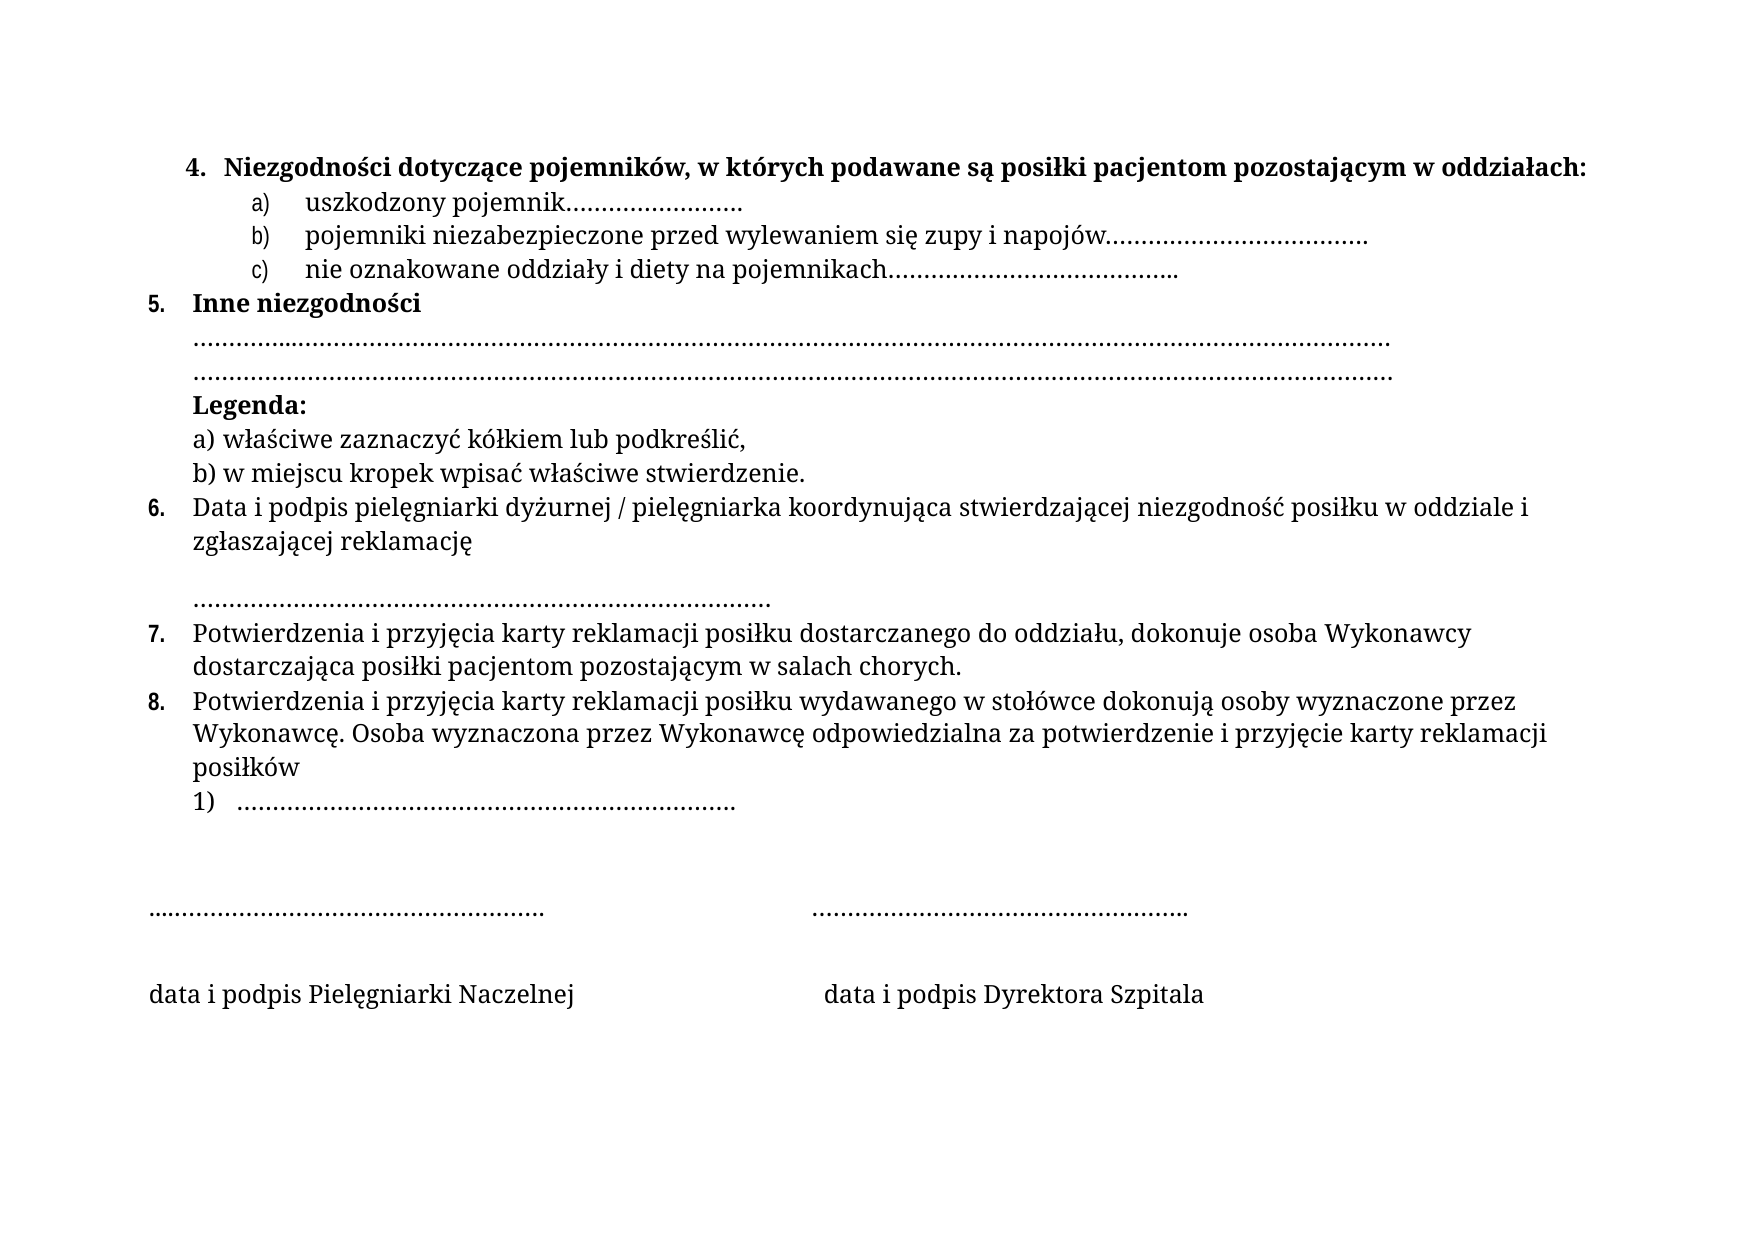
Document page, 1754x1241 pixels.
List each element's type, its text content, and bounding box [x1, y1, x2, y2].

list pojemniki niezabezpieczone przed wylewaniem się zupy i napojów………………………………. [251, 218, 1654, 252]
list właściwe zaznaczyć kółkiem lub podkreślić, [192, 422, 1654, 456]
list Inne niezgodności [148, 286, 1654, 319]
list Potwierdzenia i przyjęcia karty reklamacji posiłku wydawanego w stołówce dokonują osoby wyznaczone przez Wykonawcę. Osoba wyznaczona przez Wykonawcę odpowiedzialna za potwierdzenie i przyjęcie karty reklamacji posiłków [148, 683, 1627, 783]
list ……………………………………………………………. [192, 783, 1654, 818]
text data i podpis Pielęgniarki Naczelnej data i podpis Dyrektora Szpitala [149, 976, 1654, 1010]
text …………...……………………………………………………………………………………………………………………………………… [192, 320, 1654, 354]
list Data i podpis pielęgniarki dyżurnej / pielęgniarka koordynująca stwierdzającej niezgodność posiłku w oddziale i zgłaszającej reklamację [148, 490, 1629, 557]
list Niezgodności dotyczące pojemników, w których podawane są posiłki pacjentom pozostającym w oddziałach: [185, 150, 1654, 184]
text Legenda: [192, 387, 1654, 422]
text ....……………………………………………. …………………………………………….. [149, 890, 1654, 924]
text ……………………………………………………………………… [192, 581, 1654, 615]
text …………………………………………………………………………………………………………………………………………………… [192, 354, 1654, 387]
list uszkodzony pojemnik……………………. [251, 184, 1654, 218]
list nie oznakowane oddziały i diety na pojemnikach………………………………….. [251, 252, 1654, 286]
list Potwierdzenia i przyjęcia karty reklamacji posiłku dostarczanego do oddziału, dokonuje osoba Wykonawcy dostarczająca posiłki pacjentom pozostającym w salach chorych. [148, 615, 1608, 683]
list w miejscu kropek wpisać właściwe stwierdzenie. [192, 456, 1654, 489]
